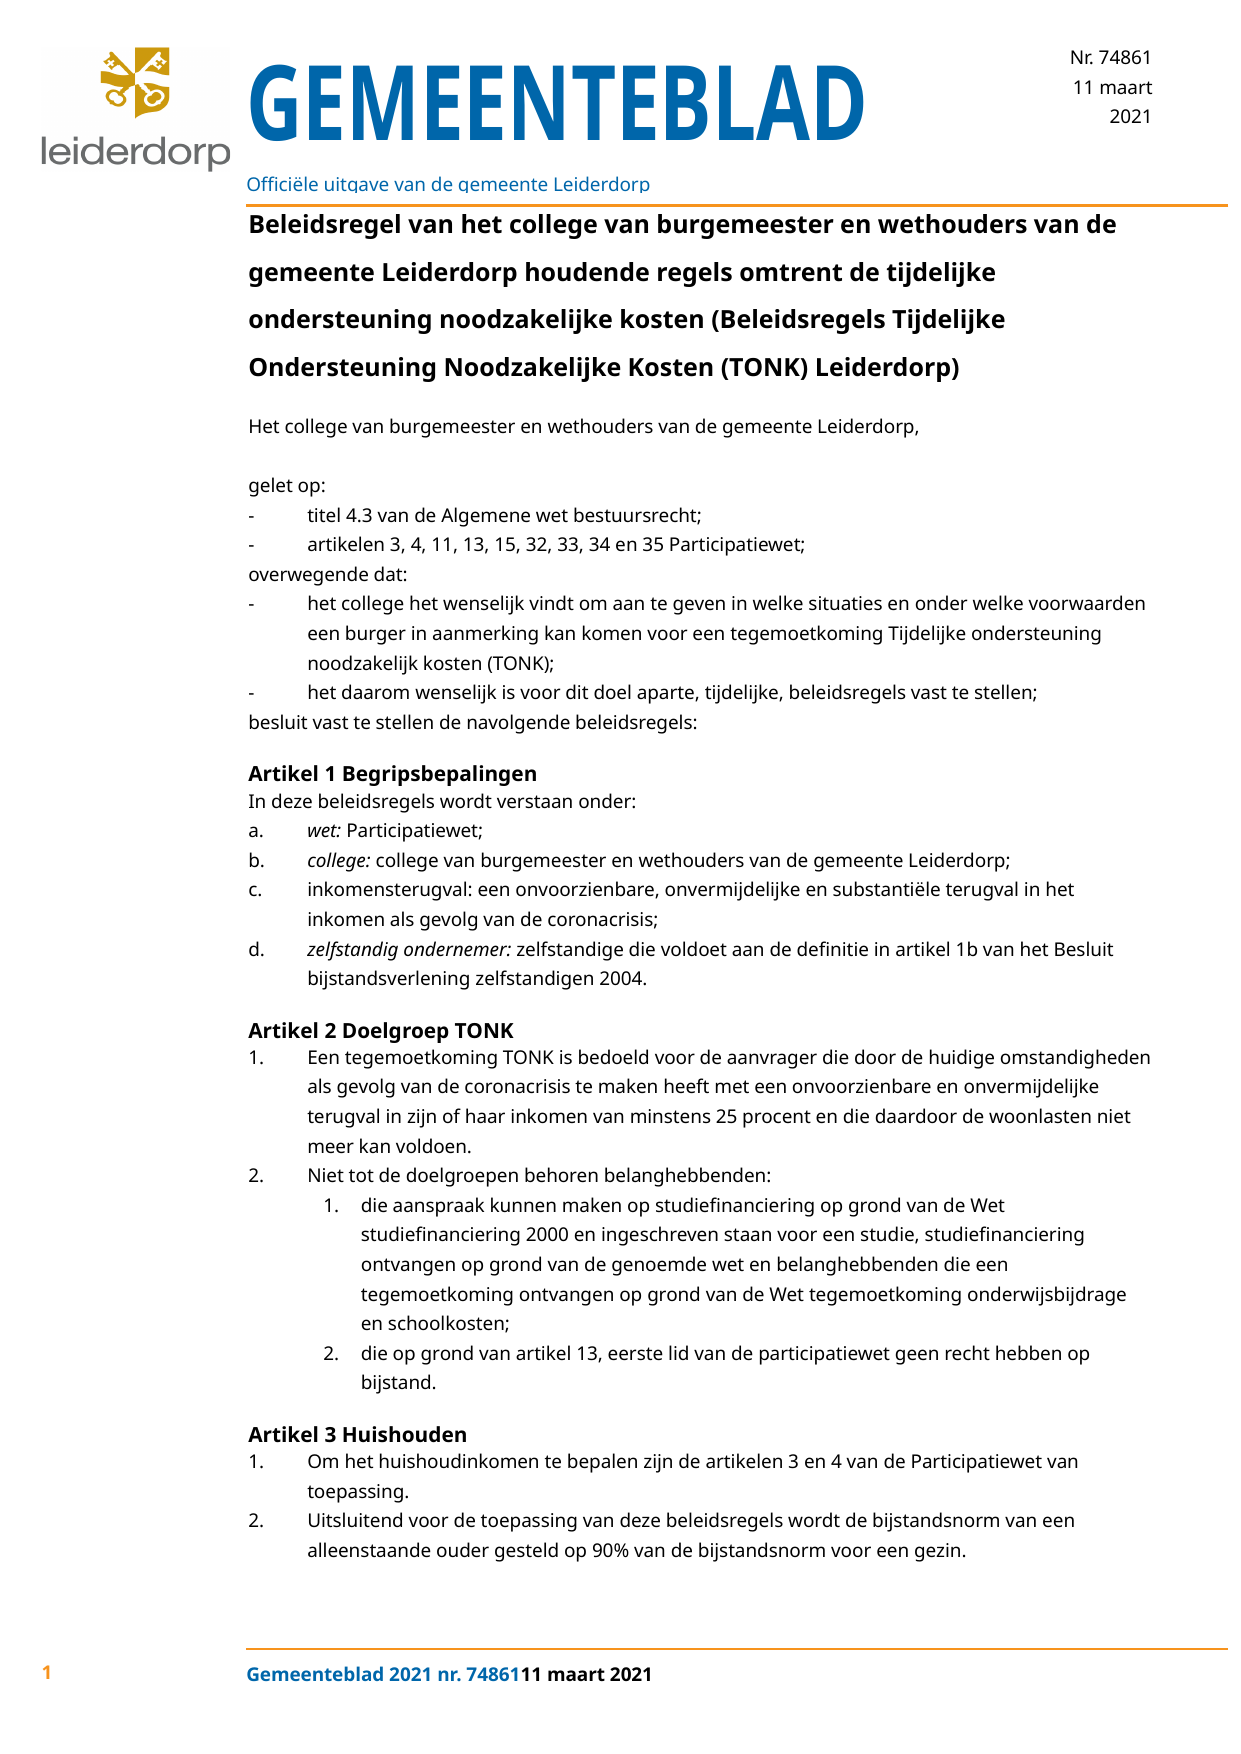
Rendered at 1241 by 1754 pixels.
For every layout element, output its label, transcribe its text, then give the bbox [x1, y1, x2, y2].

list wet: Participatiewet; [248, 817, 1152, 843]
picture [41, 47, 231, 172]
list Uitsluitend voor de toepassing van deze beleidsregels wordt de bijstandsnorm van een alleenstaande ouder gesteld op 90% van de bijstandsnorm voor een gezin. [248, 1508, 1152, 1563]
list college: college van burgemeester en wethouders van de gemeente Leiderdorp; [248, 847, 1152, 873]
text Artikel 3 Huishouden [248, 1420, 1152, 1448]
text Artikel 1 Begripsbepalingen [248, 759, 1152, 788]
list zelfstandig ondernemer: zelfstandige die voldoet aan de definitie in artikel 1b van het Besluit bijstandsverlening zelfstandigen 2004. [248, 936, 1152, 991]
list titel 4.3 van de Algemene wet bestuursrecht; [248, 502, 1152, 528]
list artikelen 3, 4, 11, 13, 15, 32, 33, 34 en 35 Participatiewet; [248, 531, 1152, 557]
text Artikel 2 Doelgroep TONK [248, 1016, 1152, 1044]
list Een tegemoetkoming TONK is bedoeld voor de aanvrager die door de huidige omstandigheden als gevolg van de coronacrisis te maken heeft met een onvoorzienbare en onvermijdelijke terugval in zijn of haar inkomen van minstens 25 procent en die daardoor de woonlasten niet meer kan voldoen. [248, 1044, 1152, 1159]
list Om het huishoudinkomen te bepalen zijn de artikelen 3 en 4 van de Participatiewet van toepassing. [248, 1448, 1152, 1504]
text besluit vast te stellen de navolgende beleidsregels: [248, 709, 1152, 735]
text gelet op: [248, 472, 1152, 498]
list die aanspraak kunnen maken op studiefinanciering op grond van de Wet studiefinanciering 2000 en ingeschreven staan voor een studie, studiefinanciering ontvangen op grond van de genoemde wet en belanghebbenden die een tegemoetkoming ontvangen op grond van de Wet tegemoetkoming onderwijsbijdrage en schoolkosten; [323, 1192, 1152, 1336]
list het daarom wenselijk is voor dit doel aparte, tijdelijke, beleidsregels vast te stellen; [248, 679, 1152, 705]
list het college het wenselijk vindt om aan te geven in welke situaties en onder welke voorwaarden een burger in aanmerking kan komen voor een tegemoetkoming Tijdelijke ondersteuning noodzakelijk kosten (TONK); [248, 591, 1152, 676]
list inkomensterugval: een onvoorzienbare, onvermijdelijke en substantiële terugval in het inkomen als gevolg van de coronacrisis; [248, 877, 1152, 932]
list Niet tot de doelgroepen behoren belanghebbenden: [248, 1162, 1152, 1188]
text Beleidsregel van het college van burgemeester en wethouders van de gemeente Leiderdorp houdende regels omtrent de tijdelijke ondersteuning noodzakelijke kosten (Beleidsregels Tijdelijke Ondersteuning Noodzakelijke Kosten (TONK) Leiderdorp) [248, 207, 1152, 384]
text Het college van burgemeester en wethouders van de gemeente Leiderdorp, [248, 413, 1152, 439]
text overwegende dat: [248, 561, 1152, 587]
text In deze beleidsregels wordt verstaan onder: [248, 788, 1152, 813]
list die op grond van artikel 13, eerste lid van de participatiewet geen recht hebben op bijstand. [323, 1340, 1152, 1395]
